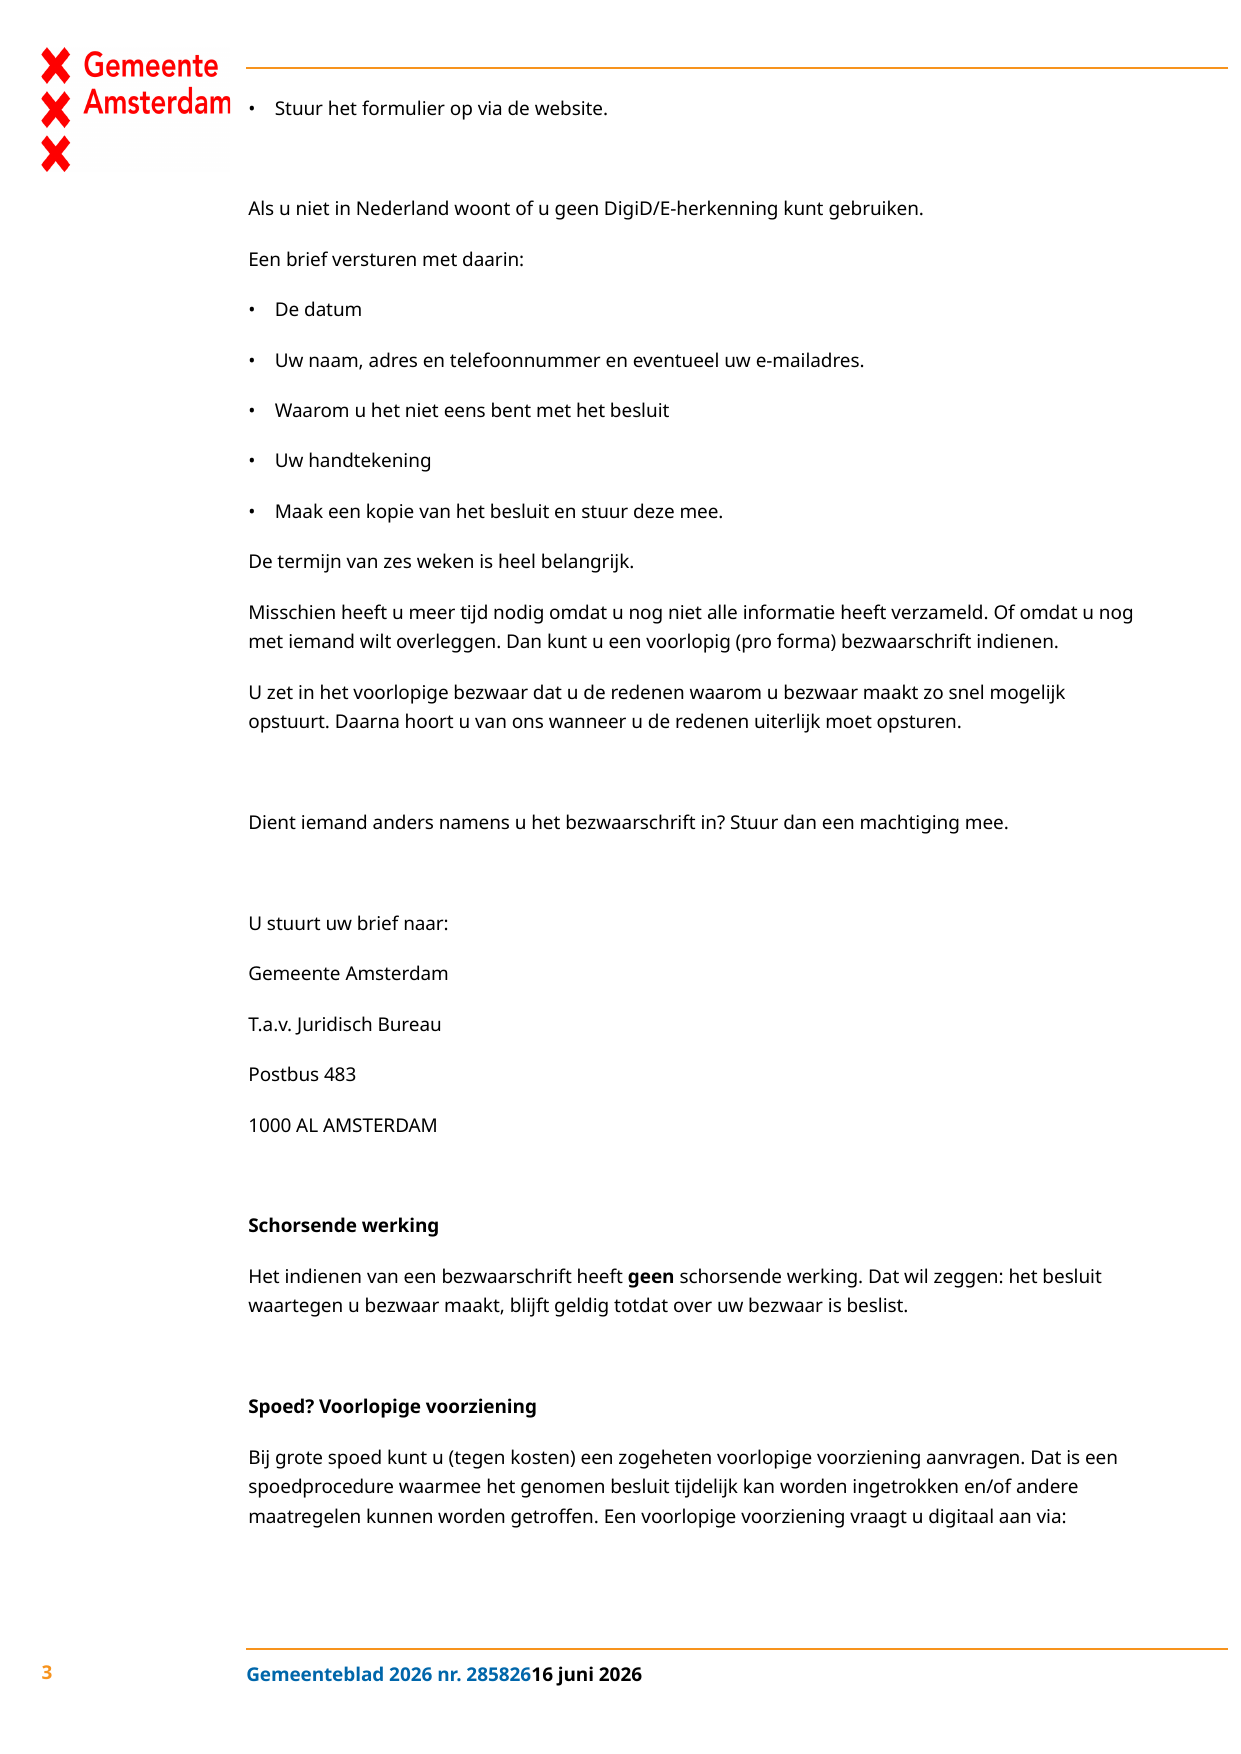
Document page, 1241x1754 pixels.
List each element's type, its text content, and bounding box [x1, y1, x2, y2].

text Schorsende werking [248, 1213, 1152, 1238]
text Een brief versturen met daarin: [248, 246, 1152, 272]
text • Maak een kopie van het besluit en stuur deze mee. [248, 498, 1152, 524]
text 1000 AL AMSTERDAM [248, 1112, 1152, 1138]
text Bij grote spoed kunt u (tegen kosten) een zogeheten voorlopige voorziening aanvragen. Dat is een spoedprocedure waarmee het genomen besluit tijdelijk kan worden ingetrokken en/of andere maatregelen kunnen worden getroffen. Een voorlopige voorziening vraagt u digitaal aan via: [248, 1444, 1152, 1529]
text Postbus 483 [248, 1061, 1152, 1087]
text Het indienen van een bezwaarschrift heeft geen schorsende werking. Dat wil zeggen: het besluit waartegen u bezwaar maakt, blijft geldig totdat over uw bezwaar is beslist. [248, 1263, 1152, 1318]
text U stuurt uw brief naar: [248, 910, 1152, 936]
text Dient iemand anders namens u het bezwaarschrift in? Stuur dan een machtiging mee. [248, 809, 1152, 835]
text • Waarom u het niet eens bent met het besluit [248, 397, 1152, 423]
text • Stuur het formulier op via de website. [248, 95, 1152, 121]
text Misschien heeft u meer tijd nodig omdat u nog niet alle informatie heeft verzameld. Of omdat u nog met iemand wilt overleggen. Dan kunt u een voorlopig (pro forma) bezwaarschrift indienen. [248, 599, 1152, 654]
text Gemeente Amsterdam [248, 961, 1152, 986]
text Spoed? Voorlopige voorziening [248, 1393, 1152, 1419]
text • Uw handtekening [248, 448, 1152, 473]
text De termijn van zes weken is heel belangrijk. [248, 548, 1152, 574]
text T.a.v. Juridisch Bureau [248, 1011, 1152, 1037]
text U zet in het voorlopige bezwaar dat u de redenen waarom u bezwaar maakt zo snel mogelijk opstuurt. Daarna hoort u van ons wanneer u de redenen uiterlijk moet opsturen. [248, 679, 1152, 734]
text Als u niet in Nederland woont of u geen DigiD/E-herkenning kunt gebruiken. [248, 196, 1152, 221]
picture [41, 47, 231, 172]
text • De datum [248, 296, 1152, 322]
text • Uw naam, adres en telefoonnummer en eventueel uw e-mailadres. [248, 347, 1152, 373]
